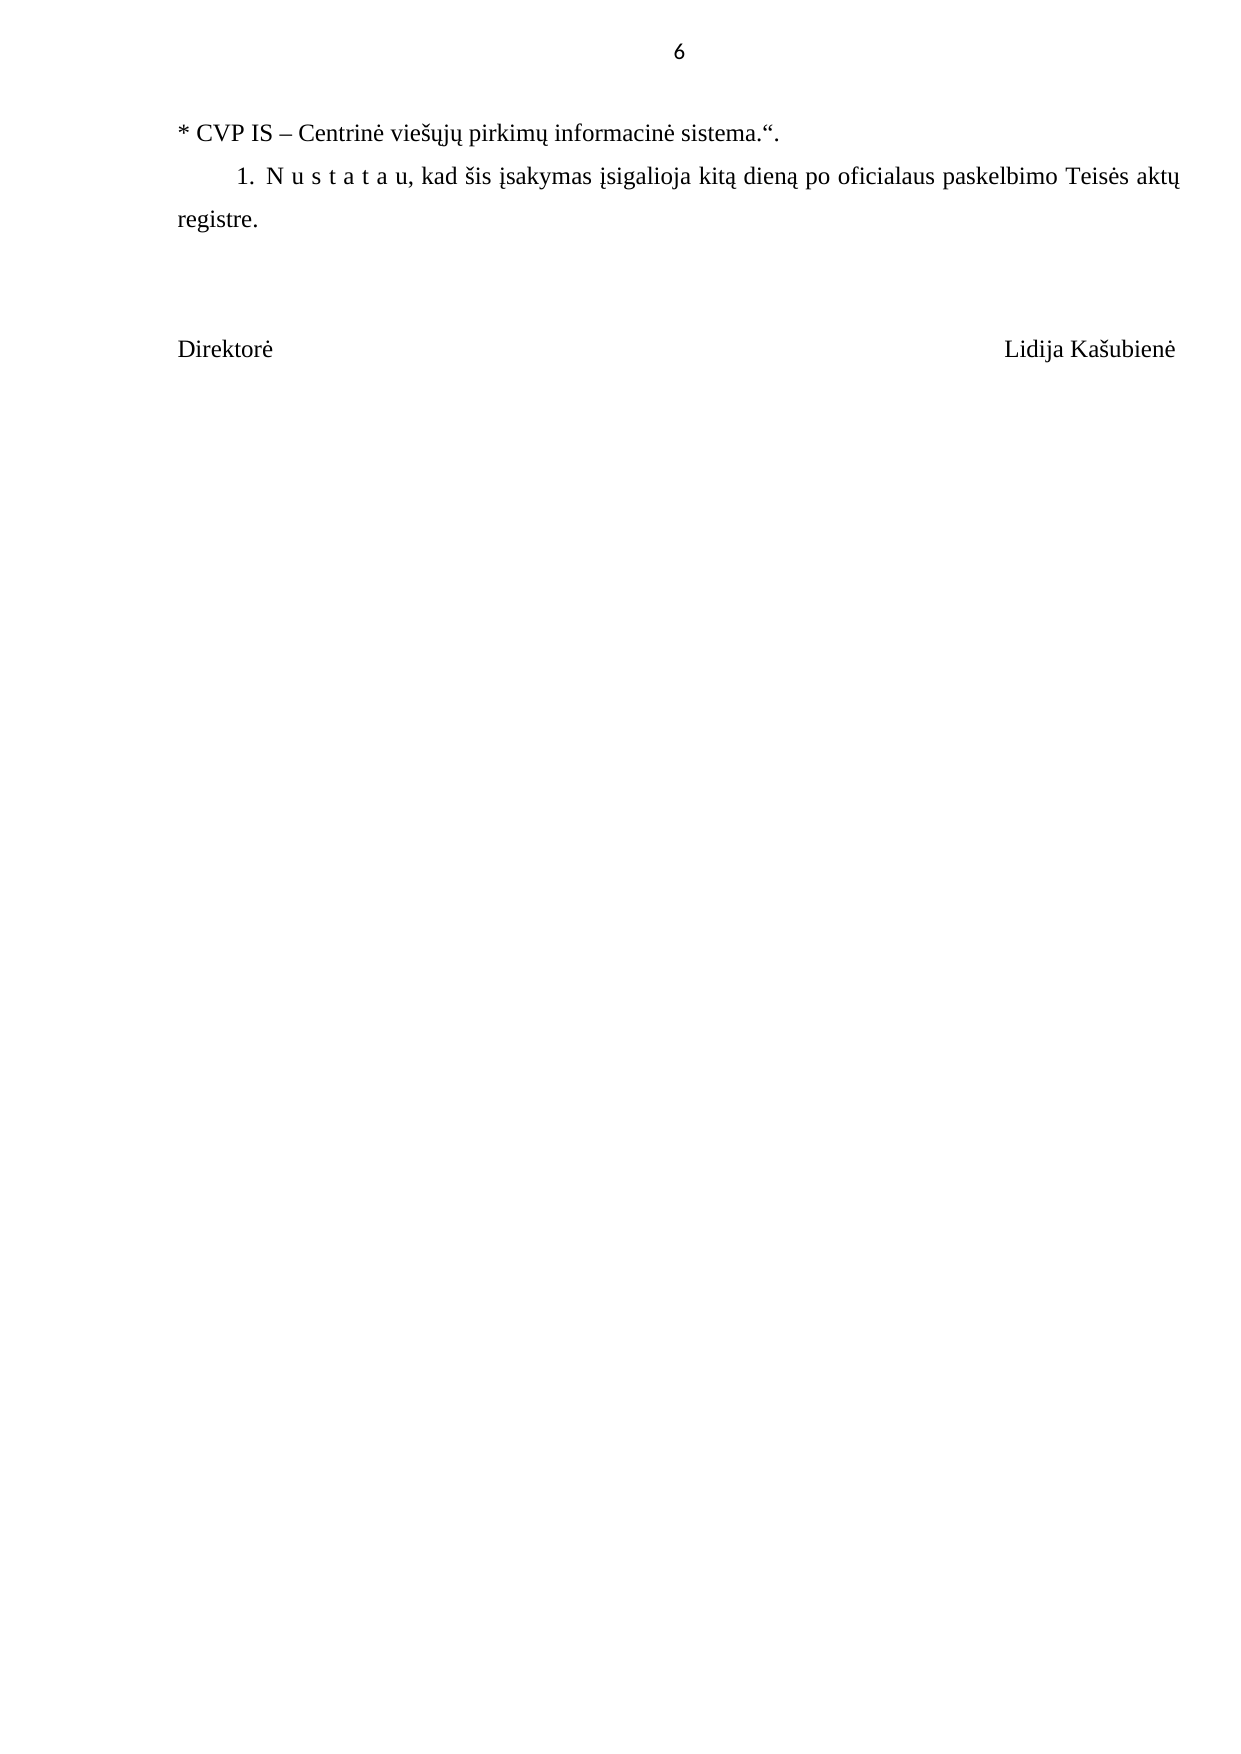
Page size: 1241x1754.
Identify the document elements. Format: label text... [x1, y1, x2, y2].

text * CVP IS – Centrinė viešųjų pirkimų informacinė sistema.“. [177, 118, 1181, 147]
text 1. N u s t a t a u, kad šis įsakymas įsigalioja kitą dieną po oficialaus paskelbimo Teisės aktų registre. [177, 161, 1181, 233]
text Direktorė Lidija Kašubienė [177, 334, 1181, 362]
